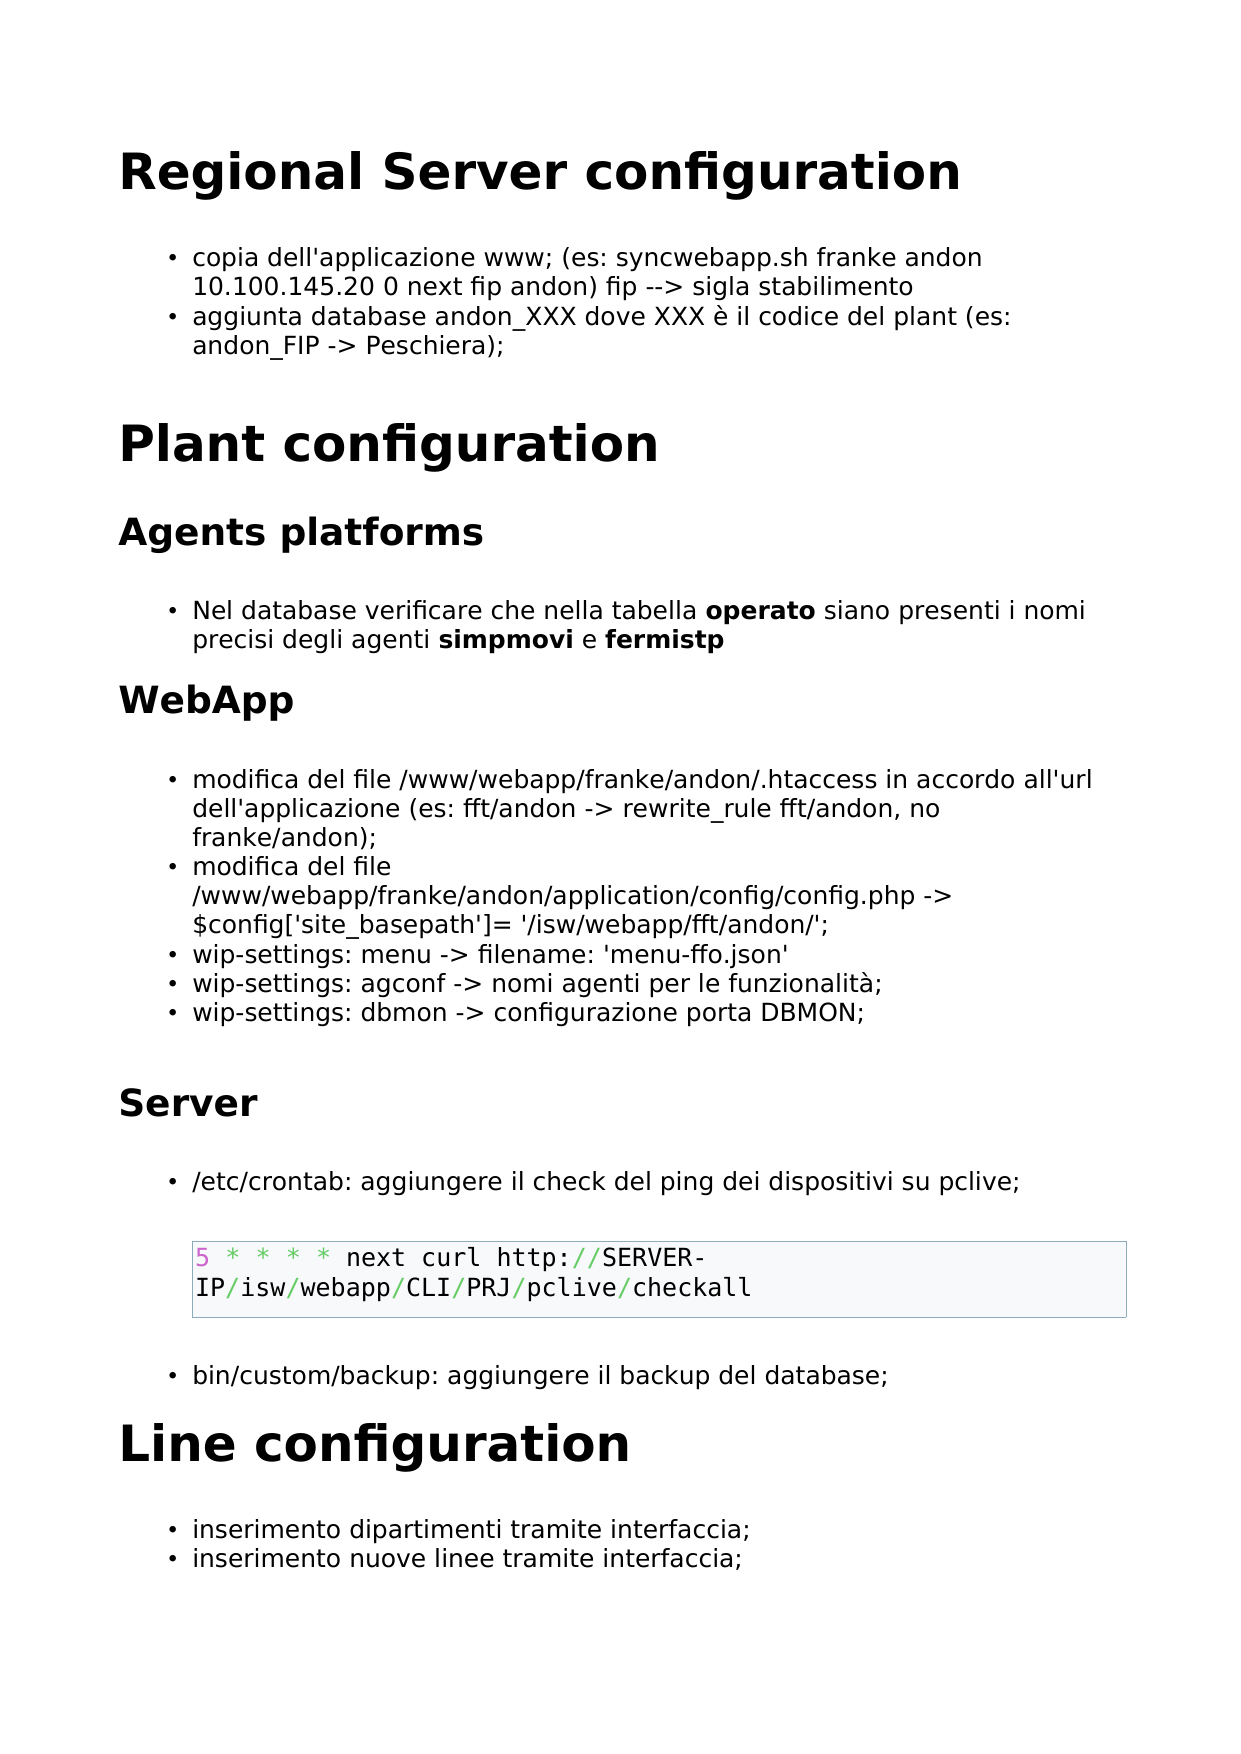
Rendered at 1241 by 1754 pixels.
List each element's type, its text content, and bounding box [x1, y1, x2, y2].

list wip-settings: agconf -> nomi agenti per le funzionalità; [177, 969, 1122, 998]
list bin/custom/backup: aggiungere il backup del database; [177, 1361, 1122, 1390]
list inserimento dipartimenti tramite interfaccia; [177, 1515, 1122, 1544]
subtitle WebApp [118, 679, 1122, 723]
list aggiunta database andon_XXX dove XXX è il codice del plant (es: andon_FIP -> Peschiera); [177, 302, 1122, 360]
list modifica del file /www/webapp/franke/andon/application/config/config.php -> $config['site_basepath']= '/isw/webapp/fft/andon/'; [177, 852, 1122, 940]
subtitle Regional Server configuration [118, 143, 1122, 201]
list Nel database verificare che nella tabella operato siano presenti i nomi precisi degli agenti simpmovi e fermistp [177, 596, 1122, 654]
list inserimento nuove linee tramite interfaccia; [177, 1544, 1122, 1574]
list copia dell'applicazione www; (es: syncwebapp.sh franke andon 10.100.145.20 0 next fip andon) fip --> sigla stabilimento [177, 243, 1122, 302]
subtitle Line configuration [118, 1415, 1122, 1473]
subtitle Server [118, 1082, 1122, 1125]
list wip-settings: dbmon -> configurazione porta DBMON; [177, 998, 1122, 1027]
table_header 5 * * * * next curl http://SERVER-IP/isw/webapp/CLI/PRJ/pclive/checkall [193, 1242, 1126, 1317]
subtitle Plant configuration [118, 414, 1122, 473]
list wip-settings: menu -> filename: 'menu-ffo.json' [177, 940, 1122, 969]
list /etc/crontab: aggiungere il check del ping dei dispositivi su pclive; [177, 1167, 1122, 1226]
list modifica del file /www/webapp/franke/andon/.htaccess in accordo all'url dell'applicazione (es: fft/andon -> rewrite_rule fft/andon, no franke/andon); [177, 765, 1122, 852]
subtitle Agents platforms [118, 510, 1122, 554]
